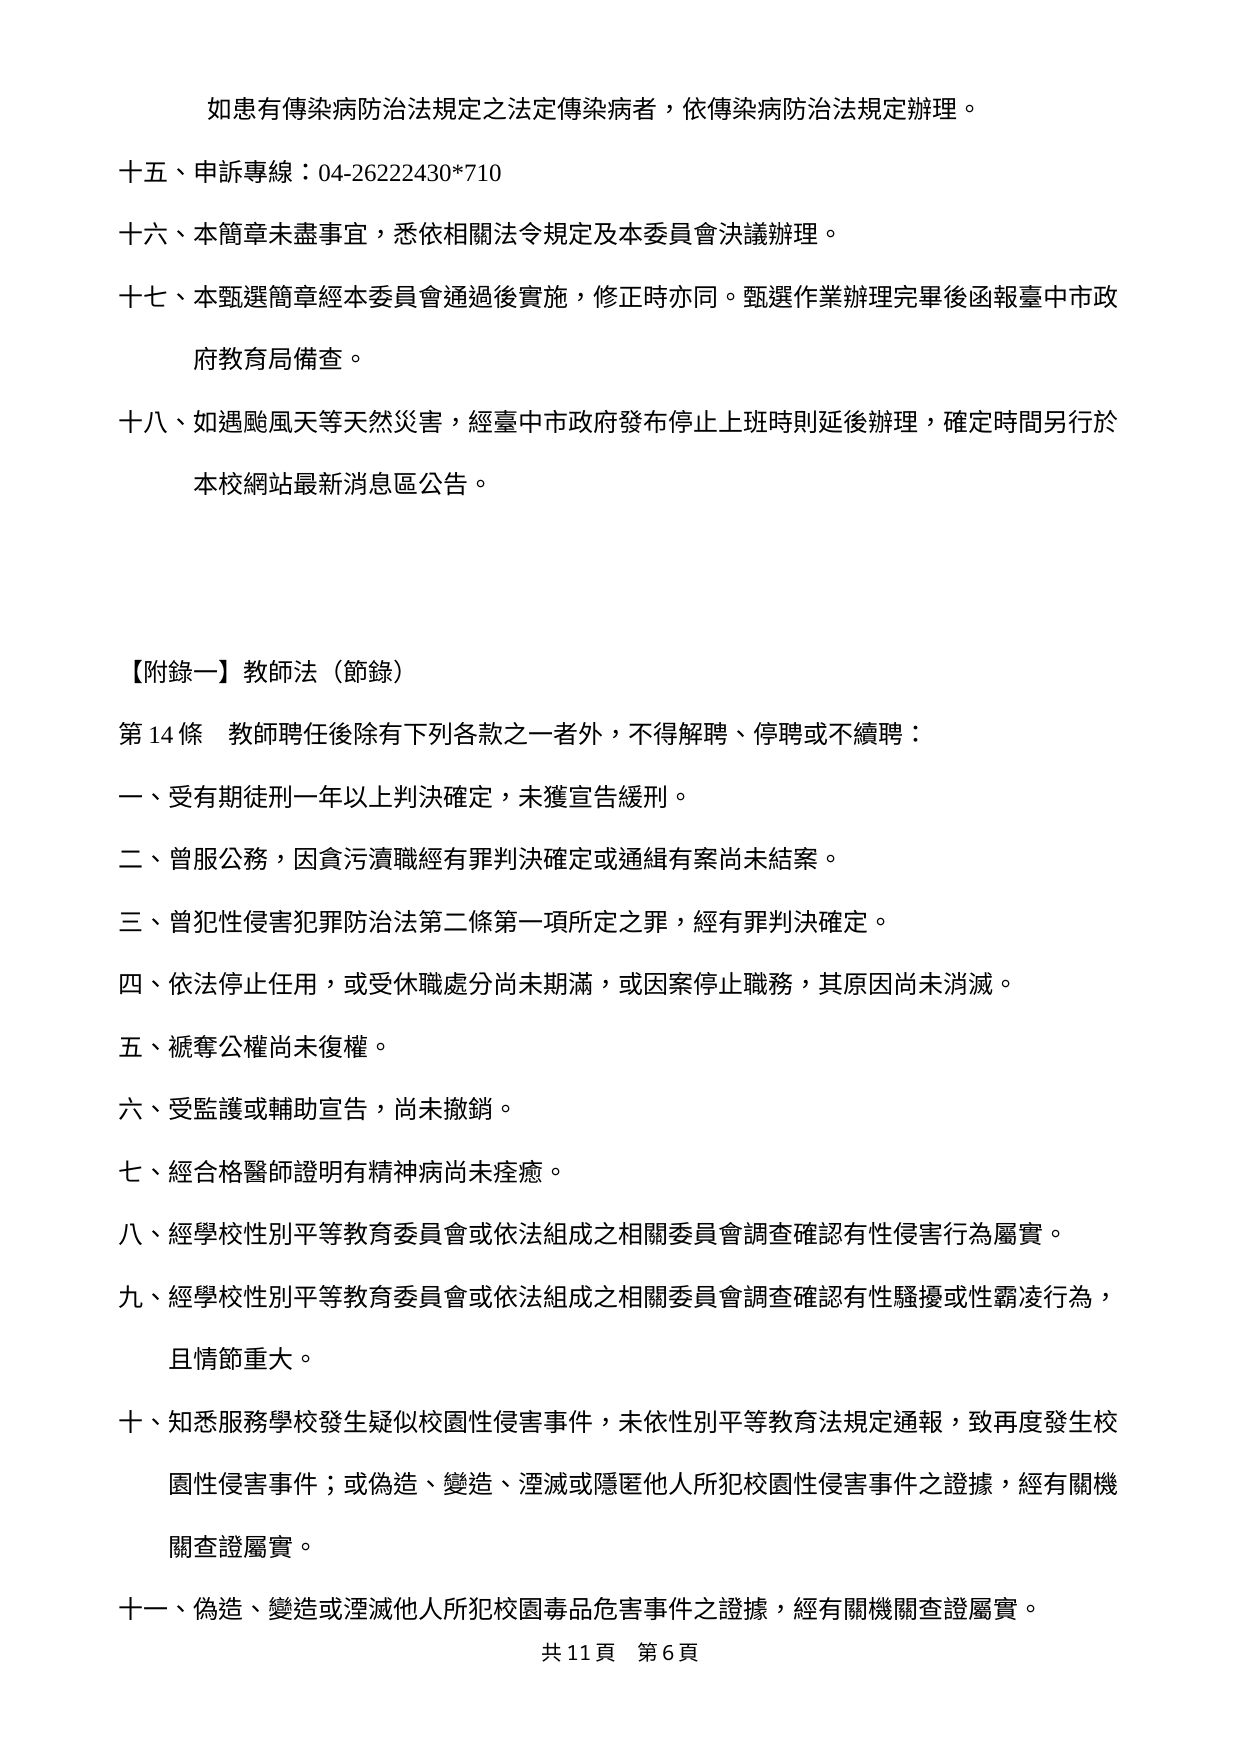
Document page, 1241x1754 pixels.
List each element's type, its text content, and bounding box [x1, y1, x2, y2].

text 第14條 教師聘任後除有下列各款之一者外，不得解聘、停聘或不續聘： [118, 691, 1122, 754]
text 九、經學校性別平等教育委員會或依法組成之相關委員會調查確認有性騷擾或性霸凌行為，且情節重大。 [118, 1254, 262, 1379]
text 十七、本甄選簡章經本委員會通過後實施，修正時亦同。甄選作業辦理完畢後函報臺中市政府教育局備查。 [118, 254, 1122, 379]
text 如患有傳染病防治法規定之法定傳染病者，依傳染病防治法規定辦理。 [144, 66, 1122, 129]
text 六、受監護或輔助宣告，尚未撤銷。 [118, 1066, 262, 1129]
text 七、經合格醫師證明有精神病尚未痊癒。 [118, 1129, 262, 1191]
text 十一、偽造、變造或湮滅他人所犯校園毒品危害事件之證據，經有關機關查證屬實。 [1050, 1566, 1122, 1629]
text 四、依法停止任用，或受休職處分尚未期滿，或因案停止職務，其原因尚未消滅。 [118, 941, 1122, 1004]
text 七、經合格醫師證明有精神病尚未痊癒。 [1050, 1129, 1122, 1191]
text 十一、偽造、變造或湮滅他人所犯校園毒品危害事件之證據，經有關機關查證屬實。 [118, 1566, 262, 1629]
text 十六、本簡章未盡事宜，悉依相關法令規定及本委員會決議辦理。 [118, 191, 1122, 254]
text 【附錄一】教師法（節錄） [118, 629, 1122, 691]
text 三、曾犯性侵害犯罪防治法第二條第一項所定之罪，經有罪判決確定。 [118, 879, 1122, 941]
text 一、受有期徒刑一年以上判決確定，未獲宣告緩刑。 [118, 754, 1122, 816]
text 十、知悉服務學校發生疑似校園性侵害事件，未依性別平等教育法規定通報，致再度發生校園性侵害事件；或偽造、變造、湮滅或隱匿他人所犯校園性侵害事件之證據，經有關機關查證屬實。 [118, 1379, 262, 1566]
text 九、經學校性別平等教育委員會或依法組成之相關委員會調查確認有性騷擾或性霸凌行為，且情節重大。 [1050, 1254, 1122, 1379]
text 八、經學校性別平等教育委員會或依法組成之相關委員會調查確認有性侵害行為屬實。 [118, 1191, 262, 1254]
text 二、曾服公務，因貪污瀆職經有罪判決確定或通緝有案尚未結案。 [118, 816, 1122, 879]
text 五、褫奪公權尚未復權。 [118, 1004, 262, 1066]
text 十、知悉服務學校發生疑似校園性侵害事件，未依性別平等教育法規定通報，致再度發生校園性侵害事件；或偽造、變造、湮滅或隱匿他人所犯校園性侵害事件之證據，經有關機關查證屬實。 [1050, 1379, 1122, 1566]
text 五、褫奪公權尚未復權。 [1050, 1004, 1122, 1066]
text 十五、申訴專線：04-26222430*710 [118, 129, 1122, 191]
text 十八、如遇颱風天等天然災害，經臺中市政府發布停止上班時則延後辦理，確定時間另行於本校網站最新消息區公告。 [118, 379, 1122, 504]
text 八、經學校性別平等教育委員會或依法組成之相關委員會調查確認有性侵害行為屬實。 [1050, 1191, 1122, 1254]
text 六、受監護或輔助宣告，尚未撤銷。 [1050, 1066, 1122, 1129]
